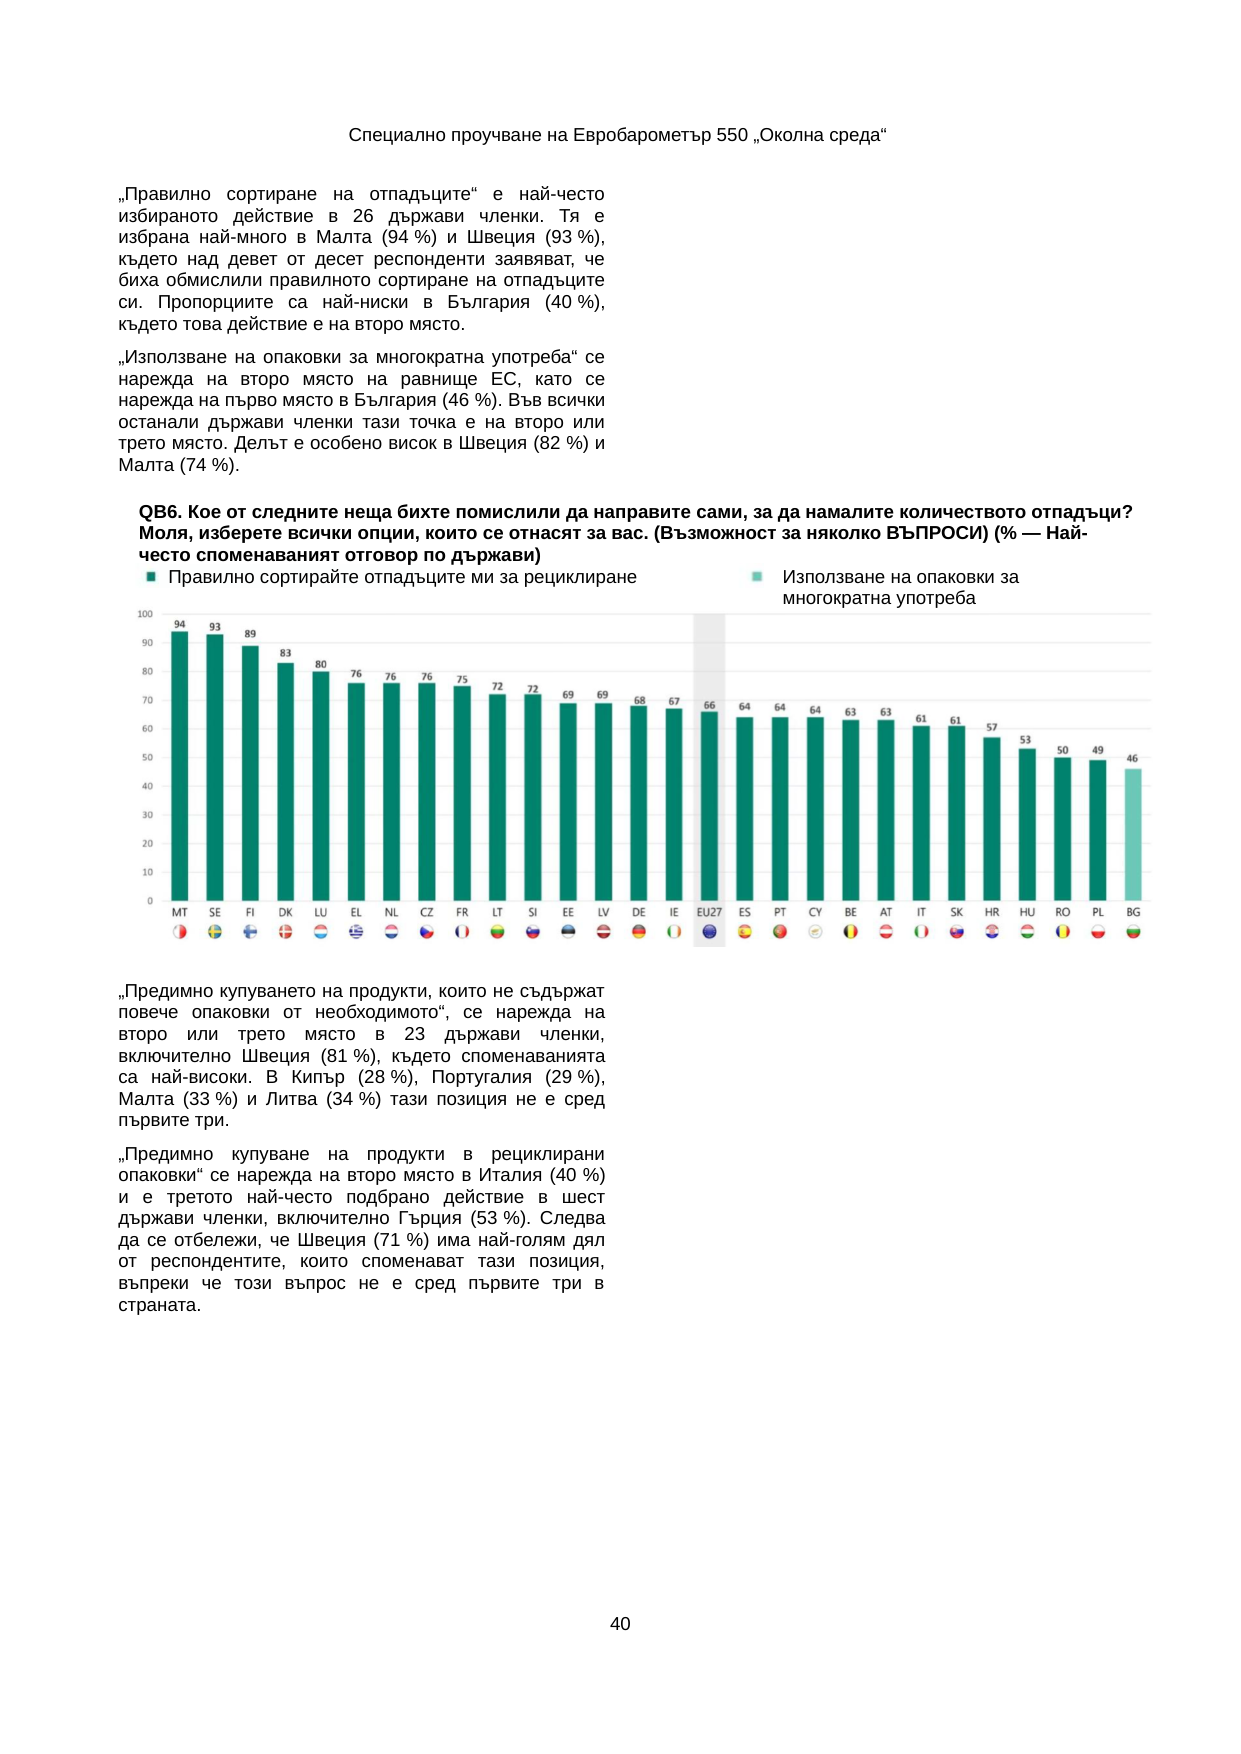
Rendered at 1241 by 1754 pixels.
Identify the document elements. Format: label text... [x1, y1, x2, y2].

text „Използване на опаковки за многократна употреба“ се нарежда на второ място на равнище ЕС, като се нарежда на първо място в България (46 %). Във всички останали държави членки тази точка е на второ или трето място. Делът е особено висок в Швеция (82 %) и Малта (74 %). [118, 346, 605, 475]
picture [130, 563, 1164, 947]
text „Предимно купуването на продукти, които не съдържат повече опаковки от необходимото“, се нарежда на второ или трето място в 23 държави членки, включително Швеция (81 %), където споменаванията са най-високи. В Кипър (28 %), Португалия (29 %), Малта (33 %) и Литва (34 %) тази позиция не е сред първите три. [118, 980, 605, 1131]
text „Предимно купуване на продукти в рециклирани опаковки“ се нарежда на второ място в Италия (40 %) и е третото най-често подбрано действие в шест държави членки, включително Гърция (53 %). Следва да се отбележи, че Швеция (71 %) има най-голям дял от респондентите, които споменават тази позиция, въпреки че този въпрос не е сред първите три в страната. [118, 1142, 605, 1315]
text „Правилно сортиране на отпадъците“ е най-често избираното действие в 26 държави членки. Тя е избрана най-много в Малта (94 %) и Швеция (93 %), където над девет от десет респонденти заявяват, че биха обмислили правилното сортиране на отпадъците си. Пропорциите са най-ниски в България (40 %), където това действие е на второ място. [118, 183, 605, 334]
